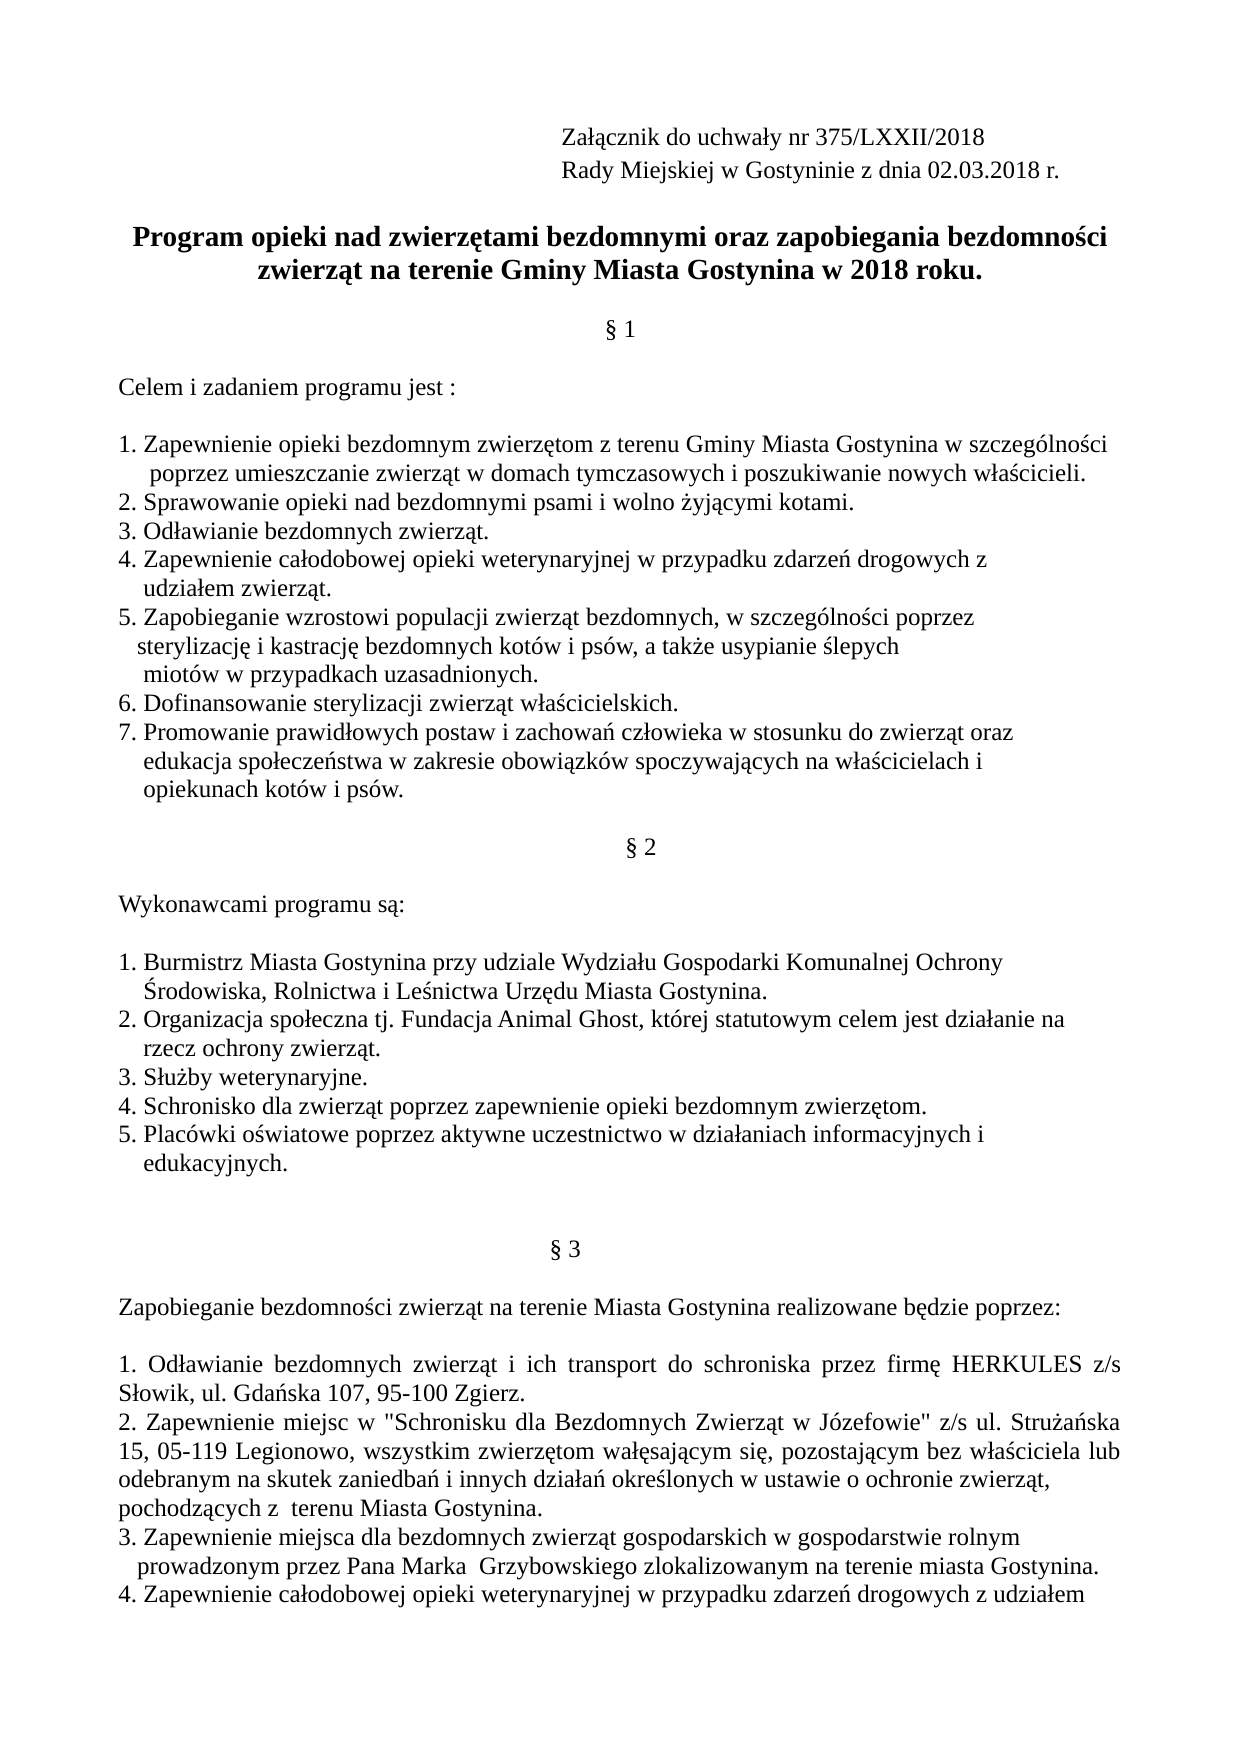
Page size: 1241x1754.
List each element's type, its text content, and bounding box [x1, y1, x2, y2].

text Zapobieganie bezdomności zwierząt na terenie Miasta Gostynina realizowane będzie poprzez: [118, 1292, 1122, 1321]
text sterylizację i kastrację bezdomnych kotów i psów, a także usypianie ślepych [118, 631, 1122, 659]
text 3. Odławianie bezdomnych zwierząt. [118, 516, 1122, 544]
text opiekunach kotów i psów. [118, 774, 1122, 803]
text 5. Zapobieganie wzrostowi populacji zwierząt bezdomnych, w szczególności poprzez [118, 602, 1122, 631]
text Wykonawcami programu są: [118, 889, 1122, 918]
text 1. Zapewnienie opieki bezdomnym zwierzętom z terenu Gminy Miasta Gostynina w szczególności [118, 429, 1122, 458]
text 7. Promowanie prawidłowych postaw i zachowań człowieka w stosunku do zwierząt oraz [118, 717, 1122, 746]
text § 1 [118, 314, 1122, 343]
text pochodzących z terenu Miasta Gostynina. [118, 1493, 1122, 1522]
text 5. Placówki oświatowe poprzez aktywne uczestnictwo w działaniach informacyjnych i [118, 1119, 1122, 1148]
text rzecz ochrony zwierząt. [118, 1033, 1122, 1062]
text poprzez umieszczanie zwierząt w domach tymczasowych i poszukiwanie nowych właścicieli. [118, 458, 1122, 487]
text 2. Sprawowanie opieki nad bezdomnymi psami i wolno żyjącymi kotami. [118, 487, 1122, 516]
text prowadzonym przez Pana Marka Grzybowskiego zlokalizowanym na terenie miasta Gostynina. [118, 1551, 1122, 1579]
text Program opieki nad zwierzętami bezdomnymi oraz zapobiegania bezdomności zwierząt na terenie Gminy Miasta Gostynina w 2018 roku. [118, 219, 1122, 286]
text § 3 [118, 1234, 1122, 1263]
text Załącznik do uchwały nr 375/LXXII/2018 [118, 118, 1122, 152]
text edukacyjnych. [118, 1148, 1122, 1177]
text 1. Odławianie bezdomnych zwierząt i ich transport do schroniska przez firmę HERKULES z/s Słowik, ul. Gdańska 107, 95-100 Zgierz. [118, 1349, 1122, 1407]
text miotów w przypadkach uzasadnionych. [118, 659, 1122, 688]
text Celem i zadaniem programu jest : [118, 372, 1122, 401]
text 4. Zapewnienie całodobowej opieki weterynaryjnej w przypadku zdarzeń drogowych z [118, 544, 1122, 573]
text 2. Zapewnienie miejsc w "Schronisku dla Bezdomnych Zwierząt w Józefowie" z/s ul. Strużańska 15, 05-119 Legionowo, wszystkim zwierzętom wałęsającym się, pozostającym bez właściciela lub odebranym na skutek zaniedbań i innych działań określonych w ustawie o ochronie zwierząt, [118, 1407, 1122, 1493]
text 3. Zapewnienie miejsca dla bezdomnych zwierząt gospodarskich w gospodarstwie rolnym [118, 1522, 1122, 1551]
text 4. Schronisko dla zwierząt poprzez zapewnienie opieki bezdomnym zwierzętom. [118, 1091, 1122, 1119]
text Rady Miejskiej w Gostyninie z dnia 02.03.2018 r. [118, 152, 1122, 185]
text 1. Burmistrz Miasta Gostynina przy udziale Wydziału Gospodarki Komunalnej Ochrony [118, 947, 1122, 976]
text edukacja społeczeństwa w zakresie obowiązków spoczywających na właścicielach i [118, 746, 1122, 774]
text 2. Organizacja społeczna tj. Fundacja Animal Ghost, której statutowym celem jest działanie na [118, 1004, 1122, 1033]
text udziałem zwierząt. [118, 573, 1122, 602]
text 6. Dofinansowanie sterylizacji zwierząt właścicielskich. [118, 688, 1122, 717]
text 4. Zapewnienie całodobowej opieki weterynaryjnej w przypadku zdarzeń drogowych z udziałem [118, 1579, 1122, 1608]
text § 2 [118, 832, 1163, 861]
text Środowiska, Rolnictwa i Leśnictwa Urzędu Miasta Gostynina. [118, 976, 1122, 1004]
text 3. Służby weterynaryjne. [118, 1062, 1122, 1091]
